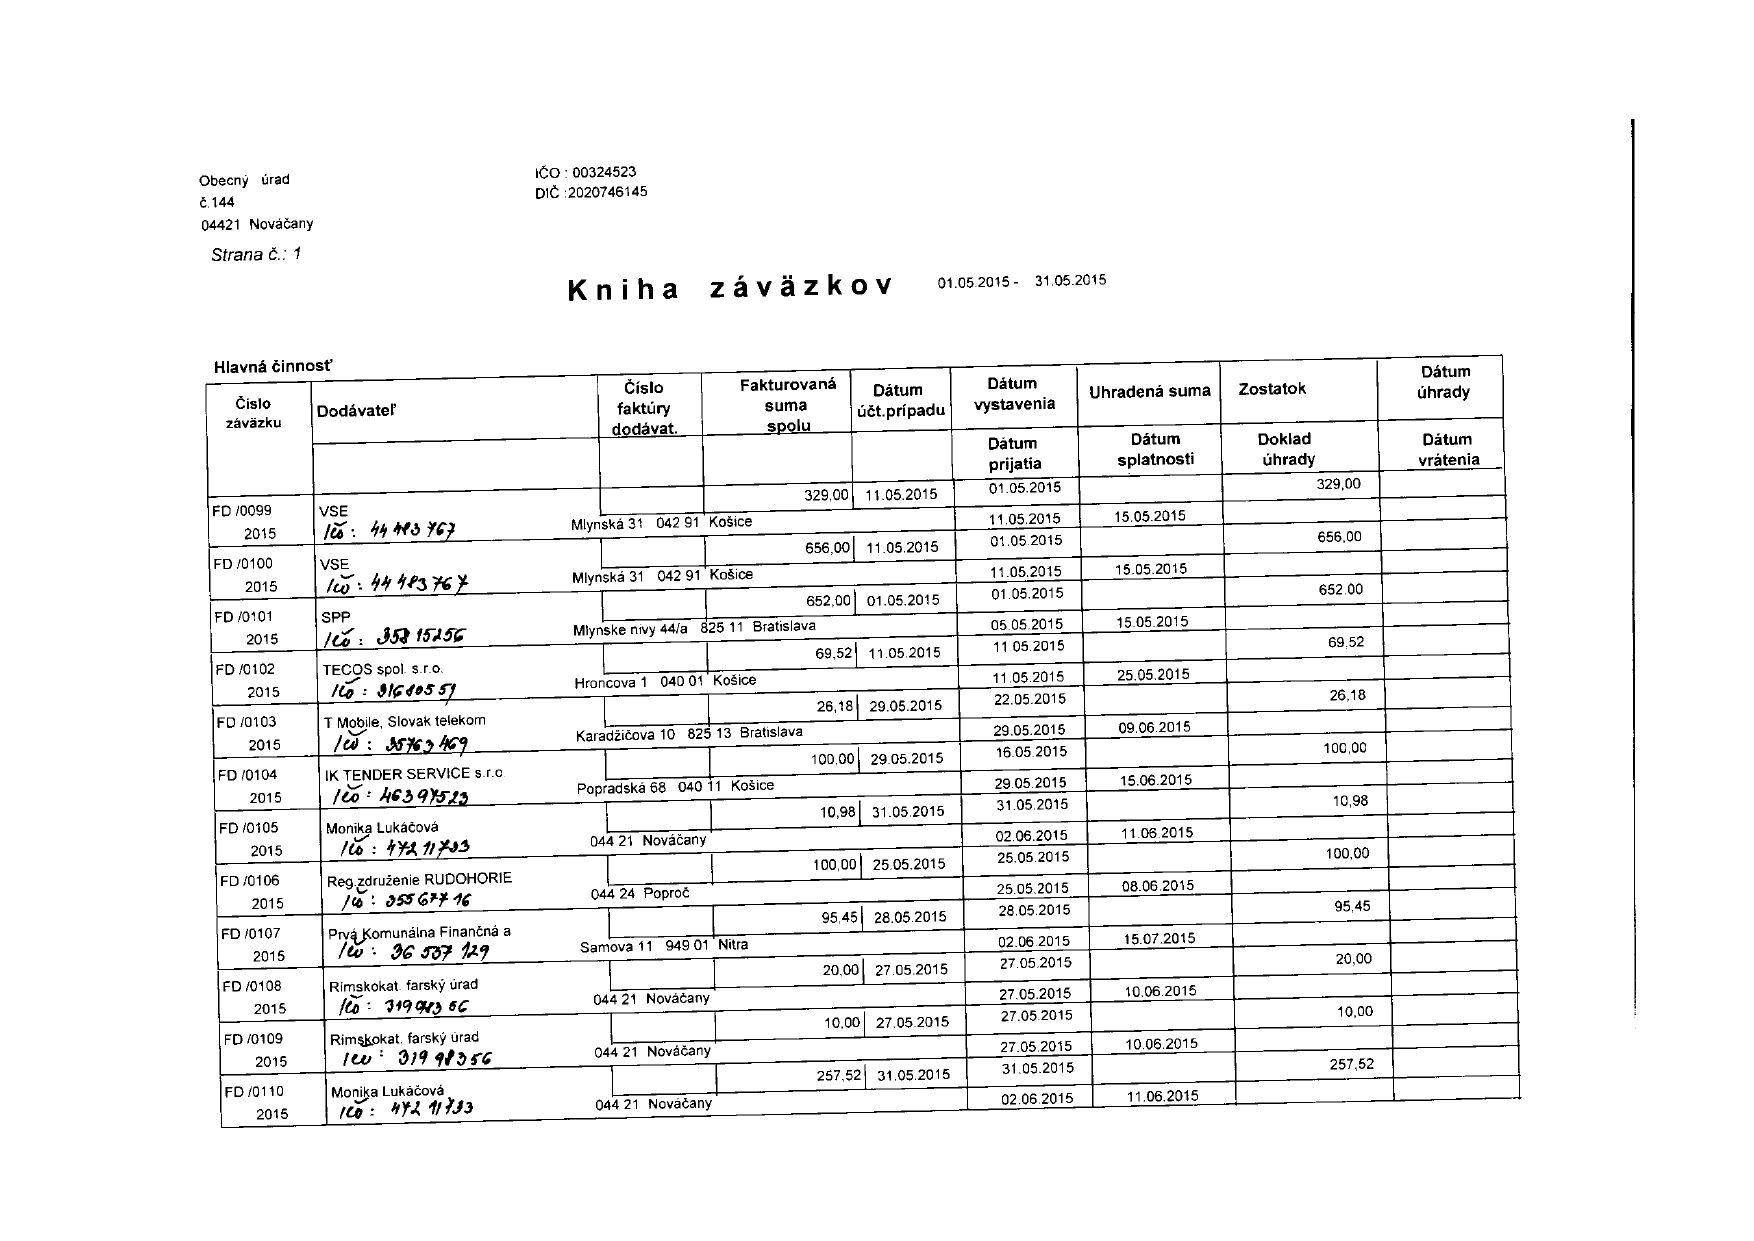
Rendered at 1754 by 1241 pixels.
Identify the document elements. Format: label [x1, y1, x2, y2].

picture [118, 118, 1636, 1192]
